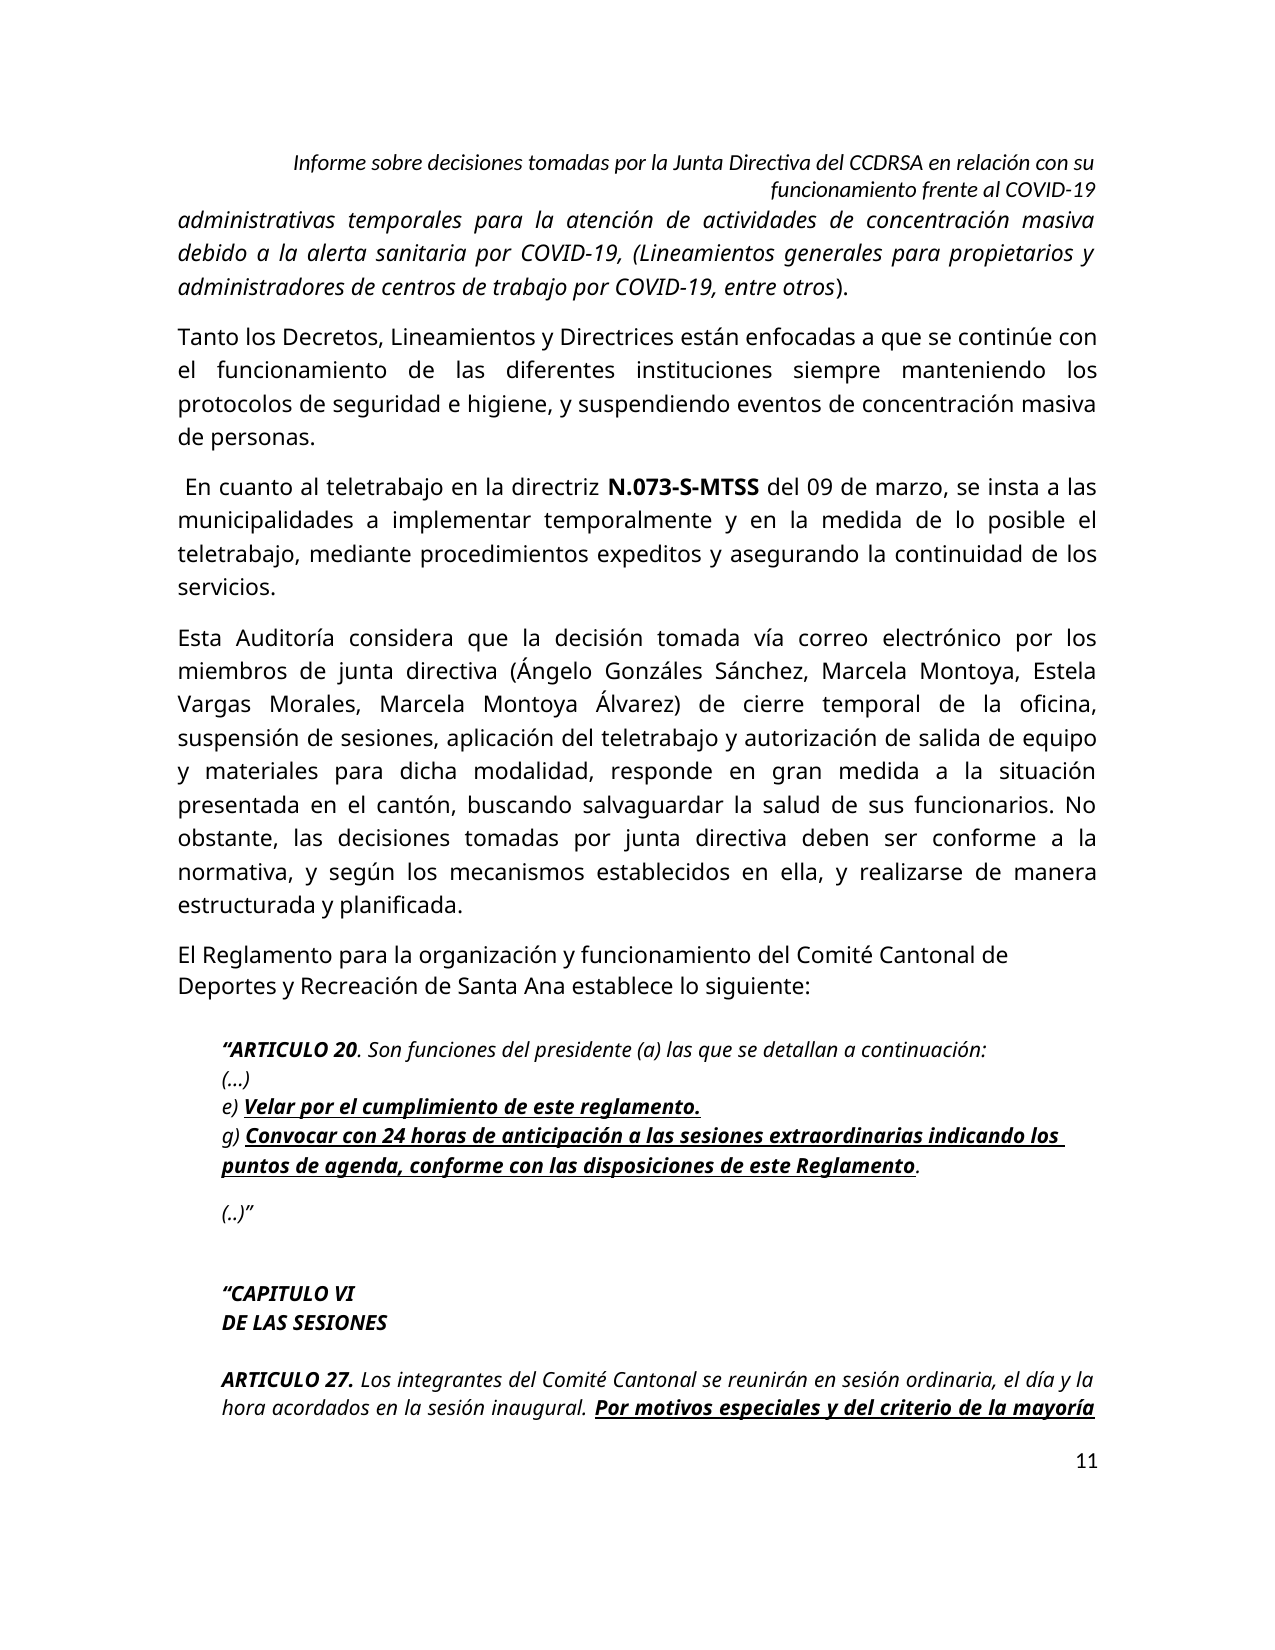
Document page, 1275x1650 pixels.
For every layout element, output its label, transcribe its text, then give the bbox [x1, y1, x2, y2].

text ARTICULO 27. Los integrantes del Comité Cantonal se reunirán en sesión ordinaria, el día y la hora acordados en la sesión inaugural. Por motivos especiales y del criterio de la mayoría [222, 1365, 1098, 1422]
text g) Convocar con 24 horas de anticipación a las sesiones extraordinarias indicando los puntos de agenda, conforme con las disposiciones de este Reglamento. [222, 1121, 1098, 1180]
text “ARTICULO 20. Son funciones del presidente (a) las que se detallan a continuación: [222, 1036, 1098, 1064]
text administrativas temporales para la atención de actividades de concentración masiva debido a la alerta sanitaria por COVID-19, (Lineamientos generales para propietarios y administradores de centros de trabajo por COVID-19, entre otros). [177, 204, 1098, 302]
text (..)” [222, 1198, 1098, 1227]
text El Reglamento para la organización y funcionamiento del Comité Cantonal de Deportes y Recreación de Santa Ana establece lo siguiente: [177, 939, 1098, 1002]
text e) Velar por el cumplimiento de este reglamento. [222, 1092, 1098, 1121]
text Esta Auditoría considera que la decisión tomada vía correo electrónico por los miembros de junta directiva (Ángelo Gonzáles Sánchez, Marcela Montoya, Estela Vargas Morales, Marcela Montoya Álvarez) de cierre temporal de la oficina, suspensión de sesiones, aplicación del teletrabajo y autorización de salida de equipo y materiales para dicha modalidad, responde en gran medida a la situación presentada en el cantón, buscando salvaguardar la salud de sus funcionarios. No obstante, las decisiones tomadas por junta directiva deben ser conforme a la normativa, y según los mecanismos establecidos en ella, y realizarse de manera estructurada y planificada. [177, 621, 1098, 920]
text En cuanto al teletrabajo en la directriz N.073-S-MTSS del 09 de marzo, se insta a las municipalidades a implementar temporalmente y en la medida de lo posible el teletrabajo, mediante procedimientos expeditos y asegurando la continuidad de los servicios. [177, 471, 1098, 603]
text Tanto los Decretos, Lineamientos y Directrices están enfocadas a que se continúe con el funcionamiento de las diferentes instituciones siempre manteniendo los protocolos de seguridad e higiene, y suspendiendo eventos de concentración masiva de personas. [177, 321, 1098, 452]
text (…) [222, 1064, 1098, 1092]
text DE LAS SESIONES [222, 1308, 1098, 1336]
text “CAPITULO VI [222, 1279, 1098, 1308]
